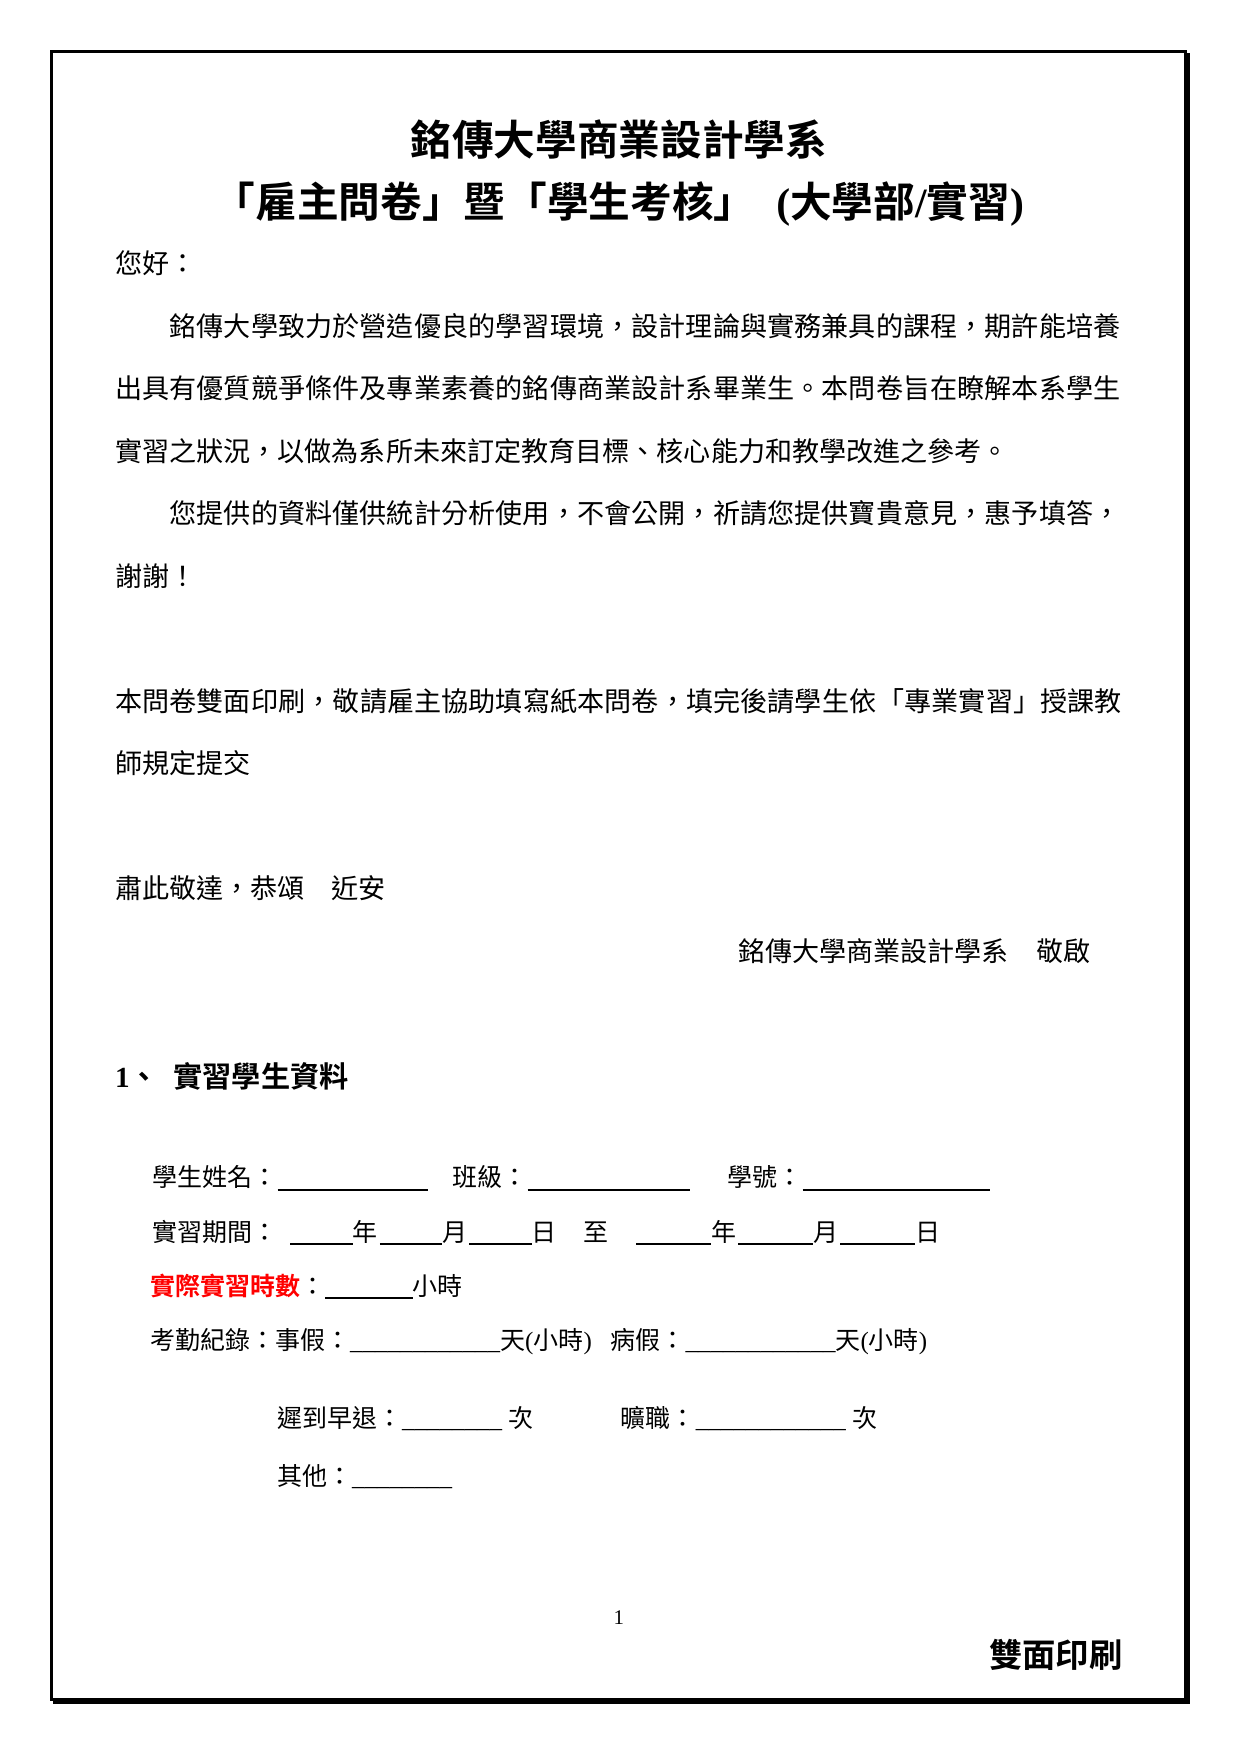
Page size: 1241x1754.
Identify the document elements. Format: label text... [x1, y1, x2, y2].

text 考勤紀錄：事假：____________天(小時) 病假：____________天(小時) [115, 1321, 1122, 1357]
list 實習學生資料 [115, 1033, 1122, 1095]
text 其他：________ [152, 1456, 1122, 1493]
text 銘傳大學商業設計學系 敬啟 [115, 908, 1122, 970]
text 遲到早退：________ 次 曠職：____________ 次 [152, 1375, 1122, 1438]
text 銘傳大學致力於營造優良的學習環境，設計理論與實務兼具的課程，期許能培養出具有優質競爭條件及專業素養的銘傳商業設計系畢業生。本問卷旨在瞭解本系學生實習之狀況，以做為系所未來訂定教育目標、核心能力和教學改進之參考。 [115, 283, 1122, 470]
text 您提供的資料僅供統計分析使用，不會公開，祈請您提供寶貴意見，惠予填答，謝謝！ [115, 470, 1122, 595]
text 實際實習時數： 小時 [115, 1266, 1122, 1303]
text 銘傳大學商業設計學系 [115, 95, 1122, 158]
text 您好： [115, 220, 1122, 283]
text 肅此敬達，恭頌 近安 [115, 845, 1122, 908]
text 學生姓名： 班級： 學號： [152, 1158, 1122, 1194]
text 實習期間： 年 月 日 至 年 月 日 [152, 1212, 1122, 1248]
text 「雇主問卷」暨「學生考核」 (大學部/實習) [115, 158, 1122, 220]
text 本問卷雙面印刷，敬請雇主協助填寫紙本問卷，填完後請學生依「專業實習」授課教師規定提交 [115, 658, 1122, 783]
